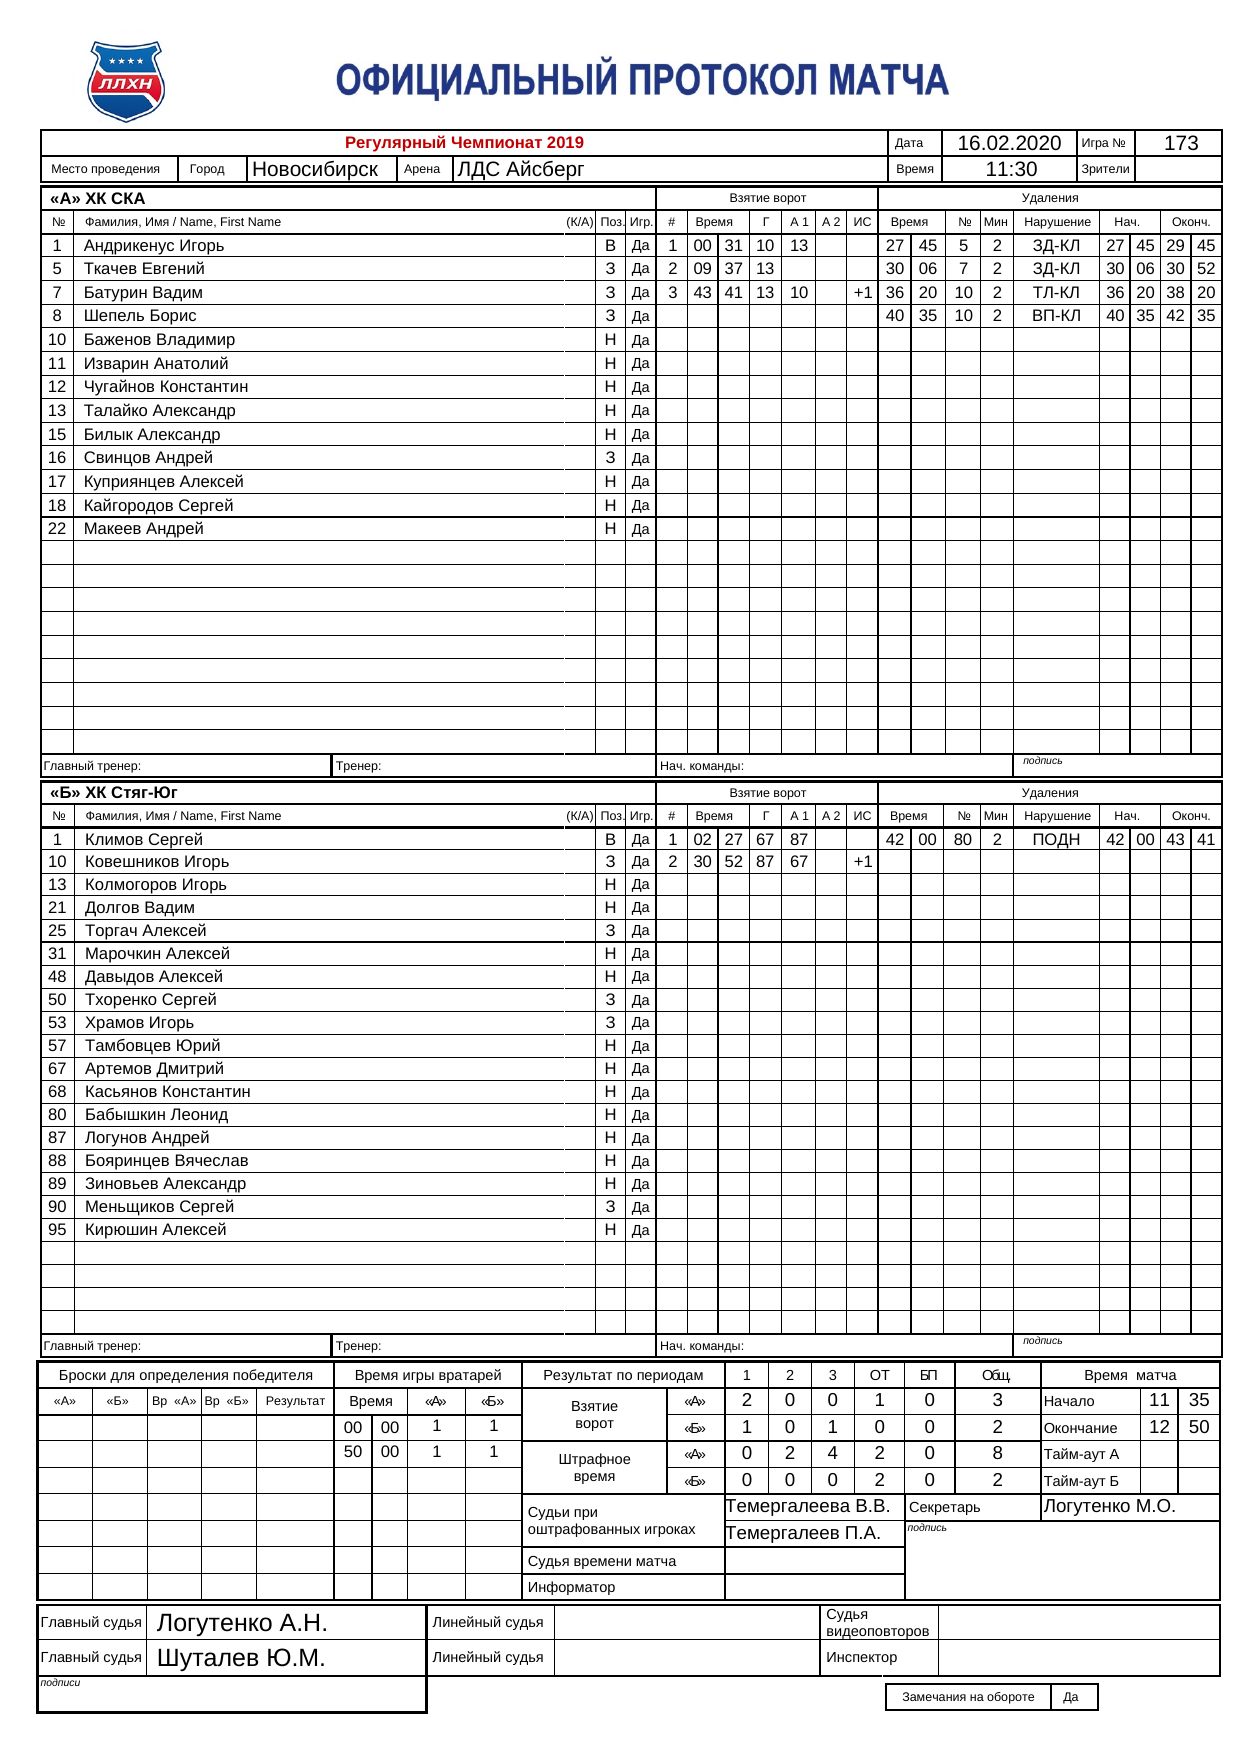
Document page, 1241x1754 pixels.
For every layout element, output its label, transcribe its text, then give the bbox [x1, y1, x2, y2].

table_cell 10 [946, 281, 980, 303]
table_header Время матча [1042, 1363, 1219, 1387]
table_cell [816, 305, 846, 327]
table_cell [726, 1575, 904, 1599]
table_cell [565, 659, 595, 682]
table_cell [373, 1494, 407, 1520]
table_cell [688, 328, 717, 351]
table_cell 41 [1192, 829, 1221, 849]
table_cell Макеев Андрей [74, 518, 564, 540]
table_cell [816, 235, 846, 256]
table_cell В [596, 829, 625, 849]
table_cell [719, 1288, 749, 1310]
table_header Взятие ворот [657, 783, 877, 803]
table_cell [1192, 423, 1221, 445]
table_cell 53 [42, 1012, 74, 1033]
table_cell [657, 989, 687, 1011]
table_cell [879, 518, 910, 540]
table_cell [1131, 1012, 1160, 1033]
table_cell [719, 1173, 749, 1195]
table_cell [565, 636, 595, 658]
table_cell [782, 541, 815, 564]
table_cell 43 [1161, 829, 1190, 849]
table_cell [93, 1521, 147, 1546]
table_cell [1100, 1035, 1129, 1057]
table_cell [719, 494, 749, 516]
table_cell З [596, 920, 625, 941]
table_cell [1161, 612, 1190, 634]
table_cell [879, 874, 910, 895]
table_cell 41 [719, 281, 749, 303]
table_cell [1161, 1081, 1190, 1103]
table_cell Да [626, 518, 655, 540]
table_cell [1141, 1441, 1177, 1467]
table_cell [719, 399, 749, 422]
table_cell [688, 446, 717, 469]
table_cell Н [596, 518, 625, 540]
table_cell [565, 1242, 595, 1264]
table_cell [1131, 1219, 1160, 1241]
table_cell [981, 518, 1013, 540]
table_cell [1161, 1265, 1190, 1287]
table_cell [847, 1311, 877, 1333]
table_cell [750, 612, 781, 634]
table_cell 45 [1131, 235, 1160, 256]
table_cell [782, 943, 815, 964]
table_cell 40 [879, 305, 910, 327]
table_cell [782, 1173, 815, 1195]
table_cell [657, 707, 687, 729]
table_cell [1100, 1196, 1129, 1218]
table_cell 0 [905, 1389, 954, 1413]
table_cell [946, 707, 980, 729]
table_cell [816, 636, 846, 658]
table_cell [1179, 1468, 1219, 1493]
table_cell 1 [408, 1441, 465, 1467]
table_cell [719, 518, 749, 540]
table_cell Поз. [596, 805, 625, 826]
table_cell [946, 376, 980, 398]
table_cell Линейный судья [428, 1640, 554, 1675]
table_cell [782, 1081, 815, 1103]
table_cell [816, 1242, 846, 1264]
table_cell 5 [946, 235, 980, 256]
table_cell [816, 966, 846, 987]
table_cell [688, 1311, 717, 1333]
table_cell [657, 896, 687, 918]
table_cell [879, 920, 910, 941]
table_cell Тренер: [333, 755, 655, 776]
table_cell [879, 707, 910, 729]
table_cell Ковешников Игорь [75, 850, 564, 872]
table_cell [596, 1311, 625, 1333]
table_header Общ. [956, 1363, 1040, 1387]
table_cell [657, 1196, 687, 1218]
table_cell [1192, 966, 1221, 987]
table_cell Н [596, 1035, 625, 1057]
table_cell [782, 659, 815, 682]
table_cell [944, 1173, 980, 1195]
table_cell [1099, 1682, 1220, 1711]
table_cell [981, 1219, 1013, 1241]
table_cell Оконч. [1161, 211, 1221, 233]
table_cell [912, 1035, 943, 1057]
table_cell 20 [1131, 281, 1160, 303]
table_cell 52 [719, 850, 749, 872]
table_cell [1014, 1311, 1099, 1333]
table_cell [565, 257, 595, 280]
table_cell [879, 1035, 910, 1057]
table_cell [1100, 376, 1129, 398]
table_cell [657, 399, 687, 422]
table_cell Штрафное время [523, 1442, 666, 1493]
table_cell [1131, 1311, 1160, 1333]
table_cell [912, 1127, 943, 1149]
table_cell [912, 1265, 943, 1287]
table_cell [981, 352, 1013, 374]
table_cell 30 [879, 257, 910, 280]
table_cell Темергалеев П.А. [726, 1521, 904, 1546]
table_cell 48 [42, 966, 74, 987]
table_cell [75, 1288, 564, 1310]
table_cell [750, 1173, 781, 1195]
table_cell [42, 1265, 74, 1287]
table_cell ПОДН [1014, 829, 1099, 849]
table_cell [688, 612, 717, 634]
table_cell А 2 [816, 805, 846, 826]
table_cell [428, 1677, 882, 1711]
table_cell [750, 565, 781, 587]
table_cell 45 [1192, 235, 1221, 256]
table_cell [1161, 1150, 1190, 1172]
table_cell [466, 1574, 521, 1599]
table_cell [912, 565, 945, 587]
table_cell [944, 874, 980, 895]
table_cell Да [626, 1104, 655, 1126]
table_cell 88 [42, 1150, 74, 1172]
table_cell [847, 376, 877, 398]
table_cell [782, 494, 815, 516]
table_cell [782, 707, 815, 729]
table_cell [879, 588, 910, 611]
table_cell Логутенко А.Н. [147, 1606, 425, 1639]
table_cell 12 [1141, 1415, 1177, 1440]
table_header Результат по периодам [523, 1363, 724, 1387]
table_cell [816, 1265, 846, 1287]
table_cell Артемов Дмитрий [75, 1058, 564, 1079]
table_cell [1014, 1058, 1099, 1079]
table_cell # [657, 211, 687, 233]
table_cell [750, 446, 781, 469]
table_cell 50 [335, 1441, 371, 1467]
table_cell [93, 1441, 147, 1467]
table_cell 2 [726, 1389, 768, 1413]
table_cell 11 [1141, 1389, 1177, 1413]
table_cell [750, 376, 781, 398]
table_cell [1014, 470, 1099, 493]
table_cell [148, 1494, 201, 1520]
table_cell [879, 896, 910, 918]
table_cell Н [596, 1219, 625, 1241]
table_cell [565, 399, 595, 422]
table_cell [847, 730, 877, 753]
table_cell [750, 1288, 781, 1310]
table_cell Н [596, 423, 625, 445]
table_cell 36 [1100, 281, 1129, 303]
table_cell [1131, 612, 1160, 634]
table_cell [750, 1265, 781, 1287]
table_cell [912, 966, 943, 987]
table_cell 90 [42, 1196, 74, 1218]
table_cell [912, 874, 943, 895]
table_cell [719, 352, 749, 374]
table_cell [1014, 850, 1099, 872]
table_cell Н [596, 943, 625, 964]
table_cell 1 [657, 235, 687, 256]
table_cell [939, 1606, 1219, 1639]
table_cell [565, 1012, 595, 1033]
table_cell 87 [750, 850, 781, 872]
table_cell [74, 659, 564, 682]
table_cell [408, 1494, 465, 1520]
table_cell Да [626, 1058, 655, 1079]
table_cell [912, 896, 943, 918]
table_cell [657, 1035, 687, 1057]
table_cell [1192, 1150, 1221, 1172]
table_cell [74, 683, 564, 706]
table_cell [565, 1311, 595, 1333]
table_cell [944, 1265, 980, 1287]
table_cell [719, 707, 749, 729]
table_cell [657, 423, 687, 445]
table_cell [750, 896, 781, 918]
table_cell Н [596, 874, 625, 895]
table_cell [657, 1127, 687, 1149]
table_cell Кайгородов Сергей [74, 494, 564, 516]
table_cell [1014, 896, 1099, 918]
table_cell 00 [1131, 829, 1160, 849]
table_cell [1100, 1311, 1129, 1333]
table_cell 13 [750, 281, 781, 303]
table_cell Тамбовцев Юрий [75, 1035, 564, 1057]
table_cell [750, 1242, 781, 1264]
table_cell [944, 1058, 980, 1079]
table_cell «А» [668, 1442, 724, 1467]
table_cell [688, 1173, 717, 1195]
table_cell [847, 1012, 877, 1033]
table_cell 67 [42, 1058, 74, 1079]
table_cell [816, 376, 846, 398]
table_cell [1192, 683, 1221, 706]
table_cell [688, 1081, 717, 1103]
table_cell [1192, 1242, 1221, 1264]
table_cell [750, 989, 781, 1011]
table_cell [879, 328, 910, 351]
table_cell [981, 1311, 1013, 1333]
table_cell [816, 920, 846, 941]
table_cell Долгов Вадим [75, 896, 564, 918]
table_cell [879, 1058, 910, 1079]
table_cell [816, 829, 846, 849]
table_cell 50 [1179, 1415, 1219, 1440]
table_cell Оконч. [1161, 805, 1221, 826]
table_cell [816, 1127, 846, 1149]
table_cell [1100, 1265, 1129, 1287]
table_cell Да [626, 1035, 655, 1057]
table_cell 1 [408, 1416, 465, 1440]
table_cell [816, 399, 846, 422]
table_cell [981, 565, 1013, 587]
table_cell [1192, 470, 1221, 493]
table_cell [1100, 1219, 1129, 1241]
table_cell [719, 376, 749, 398]
table_cell [782, 1035, 815, 1057]
table_cell [1014, 1012, 1099, 1033]
table_cell [946, 683, 980, 706]
table_cell [879, 1081, 910, 1103]
table_cell [750, 943, 781, 964]
table_cell [42, 659, 73, 682]
table_cell (К/А) [565, 805, 595, 826]
table_cell ТЛ-КЛ [1014, 281, 1099, 303]
table_cell [657, 943, 687, 964]
table_cell [148, 1574, 201, 1599]
table_cell [1131, 1173, 1160, 1195]
table_cell [981, 659, 1013, 682]
table_cell [1100, 966, 1129, 987]
table_cell [688, 1127, 717, 1149]
table_cell [719, 328, 749, 351]
table_cell [688, 920, 717, 941]
table_cell [1014, 423, 1099, 445]
table_cell [1100, 565, 1129, 587]
table_cell 1 [726, 1415, 768, 1440]
table_cell [816, 470, 846, 493]
table_cell [1100, 588, 1129, 611]
table_cell [1161, 943, 1190, 964]
table_cell 35 [912, 305, 945, 327]
table_cell [688, 1012, 717, 1033]
table_cell Г [750, 805, 781, 826]
table_cell [719, 989, 749, 1011]
table_cell [750, 1150, 781, 1172]
table_cell Н [596, 896, 625, 918]
table_cell [657, 305, 687, 327]
table_cell [912, 423, 945, 445]
table_cell [688, 1104, 717, 1126]
table_cell [944, 850, 980, 872]
table_header 16.02.2020 [943, 131, 1076, 155]
table_cell 0 [812, 1389, 854, 1413]
table_cell [657, 446, 687, 469]
table_cell ВП-КЛ [1014, 305, 1099, 327]
table_cell З [596, 1196, 625, 1218]
table_cell 2 [956, 1415, 1040, 1440]
table_cell Игр. [626, 211, 655, 233]
table_cell [466, 1521, 521, 1546]
table_cell Храмов Игорь [75, 1012, 564, 1033]
table_cell [1100, 1127, 1129, 1149]
table_cell [39, 1574, 92, 1599]
table_cell [816, 1150, 846, 1172]
table_cell ЗД-КЛ [1014, 235, 1099, 256]
table_cell Да [626, 470, 655, 493]
table_cell [657, 1058, 687, 1079]
table_cell [626, 1311, 655, 1333]
table_cell [1014, 707, 1099, 729]
table_cell [1141, 1468, 1177, 1493]
table_cell [719, 1104, 749, 1126]
table_cell [1192, 1196, 1221, 1218]
table_cell подпись [1014, 1335, 1221, 1356]
table_cell [626, 636, 655, 658]
table_cell 11:30 [943, 157, 1076, 181]
table_cell Да [626, 235, 655, 256]
table_cell [879, 565, 910, 587]
table_cell [596, 1288, 625, 1310]
table_cell [42, 683, 73, 706]
table_cell [750, 518, 781, 540]
table_cell [1192, 352, 1221, 374]
table_cell [565, 612, 595, 634]
table_cell [879, 1150, 910, 1172]
table_cell 0 [769, 1389, 811, 1413]
table_cell [1100, 518, 1129, 540]
table_cell [1161, 1242, 1190, 1264]
table_cell [1161, 588, 1190, 611]
table_cell [93, 1494, 147, 1520]
table_cell [688, 541, 717, 564]
table_cell [596, 683, 625, 706]
table_cell [750, 1035, 781, 1057]
table_header Броски для определения победителя [39, 1363, 333, 1387]
table_cell [1192, 659, 1221, 682]
table_cell [626, 588, 655, 611]
table_cell [750, 730, 781, 753]
table_cell [596, 541, 625, 564]
table_cell 42 [1100, 829, 1129, 849]
table_cell [1131, 565, 1160, 587]
table_cell [74, 636, 564, 658]
table_cell 00 [373, 1441, 407, 1467]
table_cell [1192, 1058, 1221, 1079]
table_cell [565, 446, 595, 469]
table_cell 8 [42, 305, 73, 327]
table_header 1 [726, 1363, 768, 1387]
table_cell [816, 588, 846, 611]
table_cell [912, 1288, 943, 1310]
table_cell [202, 1441, 256, 1467]
table_cell [912, 328, 945, 351]
table_cell подписи [39, 1677, 425, 1711]
table_cell [93, 1468, 147, 1493]
table_cell 31 [42, 943, 74, 964]
table_cell [1161, 423, 1190, 445]
table_cell [750, 541, 781, 564]
table_cell 17 [42, 470, 73, 493]
table_cell [74, 565, 564, 587]
table_cell [1100, 707, 1129, 729]
table_cell [1100, 943, 1129, 964]
table_cell [688, 305, 717, 327]
table_cell «Б» [668, 1468, 724, 1493]
table_cell [1192, 896, 1221, 918]
table_cell [1161, 399, 1190, 422]
table_cell [912, 707, 945, 729]
table_cell [1014, 1035, 1099, 1057]
table_cell 13 [42, 399, 73, 422]
table_cell [1192, 541, 1221, 564]
table_cell [466, 1494, 521, 1520]
table_cell [750, 1127, 781, 1149]
table_cell [565, 1150, 595, 1172]
table_cell [782, 1265, 815, 1287]
table_cell [981, 1173, 1013, 1195]
table_cell Начало [1042, 1389, 1140, 1413]
table_cell [1131, 1058, 1160, 1079]
table_cell [782, 1196, 815, 1218]
table_cell [782, 1058, 815, 1079]
table_cell [981, 470, 1013, 493]
table_cell [912, 683, 945, 706]
table_cell [657, 966, 687, 987]
table_cell [1131, 1104, 1160, 1126]
table_cell [688, 943, 717, 964]
table_cell [148, 1521, 201, 1546]
table_cell Н [596, 1150, 625, 1172]
table_cell [782, 565, 815, 587]
table_cell [879, 376, 910, 398]
table_cell [847, 1196, 877, 1218]
table_header Игра № [1078, 131, 1134, 155]
table_cell [1014, 446, 1099, 469]
table_cell [1131, 730, 1160, 753]
table_cell Тхоренко Сергей [75, 989, 564, 1011]
table_cell [879, 423, 910, 445]
table_cell [816, 683, 846, 706]
table_cell 0 [905, 1415, 954, 1440]
table_cell [408, 1468, 465, 1493]
table_cell [912, 612, 945, 634]
table_cell [847, 966, 877, 987]
table_cell [847, 470, 877, 493]
table_cell [1131, 541, 1160, 564]
table_cell [912, 352, 945, 374]
table_cell [981, 541, 1013, 564]
table_cell [847, 305, 877, 327]
table_cell 7 [946, 257, 980, 280]
table_cell Н [596, 470, 625, 493]
table_cell № [946, 211, 980, 233]
table_cell [816, 850, 846, 872]
table_cell [883, 1677, 1220, 1681]
table_cell [1192, 494, 1221, 516]
table_cell [565, 920, 595, 941]
table_cell [688, 1265, 717, 1287]
table_cell [1100, 1012, 1129, 1033]
table_cell Тайм-аут Б [1042, 1468, 1140, 1493]
table_header Удаления [879, 188, 1221, 209]
table_cell 2 [855, 1468, 904, 1493]
table_cell [944, 943, 980, 964]
table_cell [847, 1104, 877, 1126]
table_cell [373, 1468, 407, 1493]
table_cell [688, 376, 717, 398]
table_cell [946, 518, 980, 540]
table_cell [1014, 874, 1099, 895]
table_cell [688, 1288, 717, 1310]
table_cell [1192, 1104, 1221, 1126]
table_cell [816, 730, 846, 753]
table_cell [688, 966, 717, 987]
table_cell [912, 1219, 943, 1241]
table_cell [816, 989, 846, 1011]
table_cell [981, 896, 1013, 918]
table_cell 00 [912, 829, 943, 849]
table_cell [750, 1012, 781, 1033]
table_cell [1131, 1081, 1160, 1103]
table_cell [879, 1219, 910, 1241]
table_cell Да [626, 1081, 655, 1103]
table_cell [750, 636, 781, 658]
table_cell 7 [42, 281, 73, 303]
table_cell [688, 470, 717, 493]
table_cell Логутенко М.О. [1042, 1495, 1219, 1520]
table_cell [1014, 352, 1099, 374]
table_cell [782, 612, 815, 634]
table_cell [912, 1150, 943, 1172]
table_cell [1192, 1173, 1221, 1195]
table_cell [847, 829, 877, 849]
table_cell [847, 399, 877, 422]
table_cell [782, 1127, 815, 1149]
table_cell Главный судья [39, 1606, 146, 1639]
table_cell [1014, 399, 1099, 422]
table_cell [719, 1127, 749, 1149]
table_cell [944, 1219, 980, 1241]
table_cell 80 [42, 1104, 74, 1126]
table_cell [946, 636, 980, 658]
table_cell [981, 850, 1013, 872]
table_cell [657, 874, 687, 895]
table_cell [750, 1104, 781, 1126]
table_cell [39, 1441, 92, 1467]
table_cell [1100, 874, 1129, 895]
table_cell [816, 541, 846, 564]
table_cell Главный тренер: [42, 1335, 330, 1356]
table_cell [1131, 683, 1160, 706]
table_cell 95 [42, 1219, 74, 1241]
table_cell Время [688, 211, 749, 233]
table_cell 2 [956, 1468, 1040, 1493]
table_cell [847, 518, 877, 540]
table_cell [626, 541, 655, 564]
table_cell [148, 1547, 201, 1573]
table_cell [408, 1547, 465, 1573]
table_cell [782, 1242, 815, 1264]
table_cell [1131, 1242, 1160, 1264]
table_cell 50 [42, 989, 74, 1011]
table_cell [1192, 1012, 1221, 1033]
table_cell [981, 683, 1013, 706]
table_cell [1100, 1104, 1129, 1126]
table_cell № [944, 805, 980, 826]
table_cell [565, 423, 595, 445]
table_cell [816, 874, 846, 895]
table_cell [1192, 920, 1221, 941]
table_cell [688, 683, 717, 706]
table_cell [847, 874, 877, 895]
table_cell Нач. [1100, 211, 1160, 233]
table_cell [719, 565, 749, 587]
table_cell [879, 494, 910, 516]
table_cell [1131, 989, 1160, 1011]
table_cell Да [626, 305, 655, 327]
table_cell [1014, 518, 1099, 540]
table_cell [335, 1468, 371, 1493]
table_cell [688, 565, 717, 587]
table_cell [1100, 541, 1129, 564]
table_cell [1131, 1288, 1160, 1310]
table_cell Окончание [1042, 1415, 1140, 1440]
table_cell [1014, 989, 1099, 1011]
table_cell [565, 470, 595, 493]
table_cell [565, 943, 595, 964]
table_cell [1100, 494, 1129, 516]
table_cell [879, 470, 910, 493]
table_cell [1131, 518, 1160, 540]
table_cell [719, 730, 749, 753]
table_cell [847, 1035, 877, 1057]
table_cell [202, 1521, 256, 1546]
table_cell [148, 1468, 201, 1493]
table_cell Вр «Б» [202, 1389, 256, 1413]
table_cell Зиновьев Александр [75, 1173, 564, 1195]
table_cell [565, 989, 595, 1011]
table_cell [42, 588, 73, 611]
table_cell 52 [1192, 257, 1221, 280]
table_cell [782, 636, 815, 658]
table_cell 00 [373, 1416, 407, 1440]
table_cell [93, 1547, 147, 1573]
table_cell [816, 1173, 846, 1195]
table_cell Да [626, 874, 655, 895]
table_cell 8 [956, 1442, 1040, 1467]
table_cell [816, 659, 846, 682]
table_header «А» ХК СКА [42, 188, 655, 209]
table_cell [816, 1012, 846, 1033]
table_cell [946, 399, 980, 422]
table_cell [39, 1468, 92, 1493]
table_cell 13 [42, 874, 74, 895]
table_cell [1161, 1219, 1190, 1241]
table_cell [981, 376, 1013, 398]
table_cell З [596, 989, 625, 1011]
table_cell [847, 1150, 877, 1172]
table_cell [74, 612, 564, 634]
table_cell [912, 1104, 943, 1126]
table_cell [1131, 423, 1160, 445]
table_cell [565, 281, 595, 303]
table_cell [1131, 874, 1160, 895]
table_cell Да [626, 1196, 655, 1218]
table_cell Да [626, 1012, 655, 1033]
table_cell Шуталев Ю.М. [147, 1640, 425, 1675]
table_cell [946, 730, 980, 753]
table_cell [912, 850, 943, 872]
table_cell 1 [855, 1389, 904, 1413]
table_cell 2 [657, 257, 687, 280]
table_cell [688, 1058, 717, 1079]
table_cell [719, 1219, 749, 1241]
table_cell [1131, 446, 1160, 469]
table_cell [912, 1058, 943, 1079]
table_cell [847, 352, 877, 374]
table_cell [565, 896, 595, 918]
table_cell [626, 612, 655, 634]
table_cell [912, 1242, 943, 1264]
table_cell 15 [42, 423, 73, 445]
table_cell [373, 1521, 407, 1546]
table_cell [981, 399, 1013, 422]
table_cell [946, 494, 980, 516]
table_cell [1161, 446, 1190, 469]
table_cell [373, 1574, 407, 1599]
table_cell [1100, 612, 1129, 634]
table_cell 0 [769, 1468, 811, 1493]
table_cell [657, 730, 687, 753]
table_cell Да [626, 1127, 655, 1149]
table_cell [719, 1012, 749, 1033]
table_cell [202, 1468, 256, 1493]
table_cell [1161, 966, 1190, 987]
table_cell [657, 636, 687, 658]
table_cell [565, 707, 595, 729]
table_cell [335, 1494, 371, 1520]
table_cell Время [879, 805, 943, 826]
table_cell Нач. команды: [657, 1335, 1012, 1356]
table_cell [1100, 1173, 1129, 1195]
table_cell [847, 1058, 877, 1079]
table_cell Да [626, 989, 655, 1011]
table_cell [39, 1494, 92, 1520]
table_cell Да [626, 943, 655, 964]
table_cell [1014, 1288, 1099, 1310]
table_cell [816, 1288, 846, 1310]
table_cell [1161, 541, 1190, 564]
table_cell Билык Александр [74, 423, 564, 445]
table_cell [944, 920, 980, 941]
table_cell Г [750, 211, 781, 233]
table_cell [565, 1104, 595, 1126]
table_cell [202, 1574, 256, 1599]
table_cell [912, 1173, 943, 1195]
table_cell [981, 328, 1013, 351]
table_cell Судьи при оштрафованных игроках [523, 1495, 724, 1546]
table_cell № [42, 805, 74, 826]
table_cell [981, 943, 1013, 964]
table_cell 12 [42, 376, 73, 398]
table_cell 13 [782, 235, 815, 256]
table_cell [688, 1196, 717, 1218]
table_cell [816, 352, 846, 374]
table_cell [1100, 850, 1129, 872]
table_header Да [1052, 1685, 1097, 1709]
table_cell Да [626, 920, 655, 941]
table_cell [879, 850, 910, 872]
table_cell [750, 1311, 781, 1333]
table_cell [847, 943, 877, 964]
table_cell [1192, 874, 1221, 895]
table_cell [719, 612, 749, 634]
table_header 173 [1136, 131, 1221, 155]
table_cell Баженов Владимир [74, 328, 564, 351]
table_cell [847, 541, 877, 564]
table_cell 2 [769, 1442, 811, 1467]
table_cell Фамилия, Имя / Name, First Name [74, 211, 565, 233]
table_cell [1192, 707, 1221, 729]
table_cell [657, 1150, 687, 1172]
table_cell [782, 1219, 815, 1241]
table_cell 3 [657, 281, 687, 303]
table_cell [847, 494, 877, 516]
table_cell [816, 1219, 846, 1241]
table_cell [74, 730, 564, 753]
table_cell [657, 328, 687, 351]
table_cell [688, 1242, 717, 1264]
table_cell [879, 1311, 910, 1333]
table_cell [688, 494, 717, 516]
table_cell [719, 423, 749, 445]
table_cell Андрикенус Игорь [74, 235, 564, 256]
table_cell [688, 730, 717, 753]
table_cell 43 [688, 281, 717, 303]
table_cell [688, 352, 717, 374]
table_cell А 1 [782, 805, 815, 826]
table_cell [1192, 636, 1221, 658]
table_cell [657, 352, 687, 374]
table_cell [879, 1173, 910, 1195]
table_cell «А» [668, 1389, 724, 1413]
table_cell [657, 612, 687, 634]
table_cell [1014, 730, 1099, 753]
table_cell [565, 829, 595, 849]
table_cell [879, 1265, 910, 1287]
table_cell 10 [750, 235, 781, 256]
table_cell [750, 470, 781, 493]
table_cell [202, 1547, 256, 1573]
table_cell [565, 850, 595, 872]
table_cell [912, 1012, 943, 1033]
table_cell [912, 470, 945, 493]
table_cell [657, 376, 687, 398]
table_cell [912, 1081, 943, 1103]
table_cell [596, 612, 625, 634]
table_cell 40 [1100, 305, 1129, 327]
table_cell А 2 [816, 211, 846, 233]
table_cell [565, 305, 595, 327]
table_cell 30 [1161, 257, 1190, 280]
table_cell 2 [981, 257, 1013, 280]
table_cell 27 [719, 829, 749, 849]
table_cell 87 [782, 829, 815, 849]
table_cell [847, 423, 877, 445]
table_cell [750, 1219, 781, 1241]
table_cell [1100, 1288, 1129, 1310]
table_cell [565, 683, 595, 706]
table_cell [1100, 1058, 1129, 1079]
table_cell Время [879, 211, 945, 233]
table_cell [981, 1104, 1013, 1126]
table_cell [782, 470, 815, 493]
table_cell 22 [42, 518, 73, 540]
table_cell ИС [847, 805, 877, 826]
table_cell Логунов Андрей [75, 1127, 564, 1149]
table_cell Марочкин Алексей [75, 943, 564, 964]
table_cell [750, 352, 781, 374]
table_cell [688, 707, 717, 729]
table_cell [719, 874, 749, 895]
table_cell [847, 896, 877, 918]
table_cell 00 [688, 235, 717, 256]
table_cell [816, 518, 846, 540]
table_cell [847, 989, 877, 1011]
table_cell Да [626, 399, 655, 422]
table_cell [1014, 1104, 1099, 1126]
table_cell [596, 707, 625, 729]
table_cell Н [596, 1127, 625, 1149]
table_cell [912, 588, 945, 611]
table_cell Да [626, 257, 655, 280]
table_header Взятие ворот [657, 188, 877, 209]
table_cell Да [626, 446, 655, 469]
table_cell [981, 588, 1013, 611]
table_cell [42, 1242, 74, 1264]
table_cell 57 [42, 1035, 74, 1057]
table_cell [596, 565, 625, 587]
table_cell 2 [657, 850, 687, 872]
table_cell [719, 1081, 749, 1103]
table_cell [1014, 612, 1099, 634]
table_cell [1131, 636, 1160, 658]
table_cell [782, 1104, 815, 1126]
table_cell 20 [1192, 281, 1221, 303]
table_cell [816, 1081, 846, 1103]
table_cell [657, 541, 687, 564]
table_cell [1014, 943, 1099, 964]
table_cell [657, 1219, 687, 1241]
table_cell [944, 1104, 980, 1126]
table_cell [1014, 1173, 1099, 1195]
table_cell [944, 1288, 980, 1310]
table_cell Поз. [596, 211, 625, 233]
table_cell [257, 1468, 333, 1493]
table_cell [1192, 1311, 1221, 1333]
table_cell [879, 1288, 910, 1310]
table_cell [1192, 1265, 1221, 1287]
table_cell [565, 541, 595, 564]
table_cell 27 [1100, 235, 1129, 256]
table_cell [816, 494, 846, 516]
table_cell # [657, 805, 687, 826]
table_cell 1 [466, 1441, 521, 1467]
table_cell [816, 1035, 846, 1057]
table_cell [565, 1127, 595, 1149]
table_cell [750, 305, 781, 327]
table_cell З [596, 305, 625, 327]
table_cell [719, 1196, 749, 1218]
table_cell [946, 423, 980, 445]
table_cell [750, 1058, 781, 1079]
table_cell [879, 446, 910, 469]
table_cell [565, 730, 595, 753]
table_cell 2 [855, 1442, 904, 1467]
table_cell [626, 707, 655, 729]
table_cell Да [626, 966, 655, 987]
table_cell [657, 470, 687, 493]
table_cell Н [596, 1173, 625, 1195]
table_cell 87 [42, 1127, 74, 1149]
table_cell 18 [42, 494, 73, 516]
table_cell [912, 376, 945, 398]
table_cell [1192, 328, 1221, 351]
table_cell В [596, 235, 625, 256]
table_cell Меньщиков Сергей [75, 1196, 564, 1218]
table_cell Да [626, 850, 655, 872]
table_cell 30 [688, 850, 717, 872]
table_cell [565, 1173, 595, 1195]
table_cell Да [626, 352, 655, 374]
table_cell З [596, 281, 625, 303]
table_cell [782, 874, 815, 895]
table_cell [1014, 541, 1099, 564]
table_cell [565, 328, 595, 351]
table_cell [1131, 920, 1160, 941]
table_cell Касьянов Константин [75, 1081, 564, 1103]
table_cell [1161, 1288, 1190, 1310]
table_cell Главный тренер: [42, 755, 330, 776]
table_cell З [596, 446, 625, 469]
table_cell [816, 612, 846, 634]
table_cell [719, 1058, 749, 1079]
table_cell [816, 565, 846, 587]
table_cell 80 [944, 829, 980, 849]
table_cell [847, 446, 877, 469]
table_cell [879, 730, 910, 753]
table_cell 10 [42, 850, 74, 872]
table_cell Да [626, 328, 655, 351]
table_cell [782, 518, 815, 540]
table_cell [1131, 352, 1160, 374]
table_cell [981, 1150, 1013, 1172]
table_cell [1014, 588, 1099, 611]
table_cell [596, 1265, 625, 1287]
table_cell [847, 328, 877, 351]
table_cell [816, 1058, 846, 1079]
table_cell [1131, 659, 1160, 682]
table_cell Чугайнов Константин [74, 376, 564, 398]
table_cell [565, 874, 595, 895]
table_cell [847, 565, 877, 587]
table_cell [847, 1173, 877, 1195]
table_cell [1014, 1150, 1099, 1172]
table_cell [565, 1265, 595, 1287]
table_header 3 [812, 1363, 854, 1387]
table_cell [1192, 446, 1221, 469]
table_cell 2 [981, 235, 1013, 256]
table_cell [1014, 1196, 1099, 1218]
table_cell [847, 1288, 877, 1310]
table_cell [816, 328, 846, 351]
table_cell [879, 352, 910, 374]
table_cell [912, 1196, 943, 1218]
table_cell 36 [879, 281, 910, 303]
table_cell Да [626, 423, 655, 445]
table_cell [719, 1035, 749, 1057]
table_cell [782, 1288, 815, 1310]
table_cell 11 [42, 352, 73, 374]
table_cell [657, 1104, 687, 1126]
table_header Замечания на обороте [887, 1685, 1050, 1709]
table_cell [981, 874, 1013, 895]
table_cell [847, 1265, 877, 1287]
table_cell [847, 588, 877, 611]
table_cell [879, 943, 910, 964]
table_cell [42, 541, 73, 564]
table_cell [202, 1494, 256, 1520]
table_cell [1014, 1219, 1099, 1241]
table_cell 45 [912, 235, 945, 256]
table_cell [816, 896, 846, 918]
table_cell [946, 470, 980, 493]
table_cell [912, 636, 945, 658]
table_cell 27 [879, 235, 910, 256]
table_cell [750, 707, 781, 729]
table_cell [912, 494, 945, 516]
table_cell [879, 399, 910, 422]
table_cell [202, 1416, 256, 1440]
table_cell 3 [956, 1389, 1040, 1413]
table_cell [750, 1081, 781, 1103]
table_cell [565, 1058, 595, 1079]
table_cell [879, 989, 910, 1011]
table_cell [257, 1547, 333, 1573]
table_cell [1131, 399, 1160, 422]
table_cell [42, 707, 73, 729]
table_cell [879, 1104, 910, 1126]
table_cell Да [626, 1219, 655, 1241]
table_cell [1014, 920, 1099, 941]
table_cell [946, 612, 980, 634]
table_cell [1131, 494, 1160, 516]
table_cell [946, 352, 980, 374]
table_cell Мин [981, 211, 1013, 233]
table_cell [719, 966, 749, 987]
table_cell 2 [981, 829, 1013, 849]
table_cell [1014, 376, 1099, 398]
table_cell [912, 446, 945, 469]
table_cell Судья времени матча [523, 1548, 724, 1573]
table_cell [1100, 446, 1129, 469]
table_cell [565, 494, 595, 516]
table_cell [688, 896, 717, 918]
table_cell 10 [946, 305, 980, 327]
table_cell [912, 989, 943, 1011]
table_cell [847, 920, 877, 941]
table_cell [74, 707, 564, 729]
table_cell [1014, 1081, 1099, 1103]
table_cell [719, 636, 749, 658]
table_cell № [42, 211, 73, 233]
table_cell Вр «А» [148, 1389, 201, 1413]
table_cell [981, 1127, 1013, 1149]
table_cell [1161, 920, 1190, 941]
table_cell [847, 612, 877, 634]
table_cell [912, 399, 945, 422]
table_cell Да [626, 1173, 655, 1195]
table_cell [1192, 588, 1221, 611]
table_cell [626, 1288, 655, 1310]
table_cell +1 [847, 281, 877, 303]
table_cell [1161, 328, 1190, 351]
table_cell Н [596, 1058, 625, 1079]
table_cell [944, 1127, 980, 1149]
table_cell [750, 1196, 781, 1218]
table_cell [688, 989, 717, 1011]
table_cell З [596, 1012, 625, 1033]
table_cell Изварин Анатолий [74, 352, 564, 374]
table_cell Информатор [523, 1575, 724, 1599]
table_cell [335, 1547, 371, 1573]
table_cell [1161, 565, 1190, 587]
table_cell [1131, 896, 1160, 918]
table_cell 1 [42, 829, 74, 849]
table_cell [1161, 470, 1190, 493]
table_cell [719, 920, 749, 941]
table_cell Бояринцев Вячеслав [75, 1150, 564, 1172]
table_cell «А» [39, 1389, 92, 1413]
table_cell [657, 920, 687, 941]
table_cell [1192, 399, 1221, 422]
table_cell [719, 305, 749, 327]
table_cell [257, 1494, 333, 1520]
table_cell [1131, 707, 1160, 729]
table_cell [1100, 423, 1129, 445]
table_cell [626, 683, 655, 706]
table_cell [1161, 352, 1190, 374]
table_cell [1100, 989, 1129, 1011]
table_cell [944, 1081, 980, 1103]
table_cell [1161, 636, 1190, 658]
table_cell 0 [905, 1468, 954, 1493]
table_cell [944, 989, 980, 1011]
table_cell [596, 636, 625, 658]
table_cell [719, 896, 749, 918]
table_cell [1161, 874, 1190, 895]
table_cell Н [596, 328, 625, 351]
table_cell [847, 257, 877, 280]
table_cell Линейный судья [428, 1606, 554, 1639]
table_cell [1100, 896, 1129, 918]
table_cell Мин [981, 805, 1013, 826]
table_cell Да [626, 281, 655, 303]
table_cell 38 [1161, 281, 1190, 303]
table_cell [565, 1035, 595, 1057]
table_cell Тайм-аут А [1042, 1441, 1140, 1467]
table_cell [782, 1012, 815, 1033]
table_cell [750, 920, 781, 941]
table_cell [1161, 896, 1190, 918]
table_cell Н [596, 494, 625, 516]
table_cell [782, 423, 815, 445]
table_cell Нач. команды: [657, 755, 1012, 776]
table_cell [626, 730, 655, 753]
table_cell [946, 565, 980, 587]
table_cell [750, 683, 781, 706]
table_cell [1100, 470, 1129, 493]
table_cell 2 [981, 281, 1013, 303]
table_cell [782, 683, 815, 706]
table_cell [981, 1265, 1013, 1287]
table_cell Торгач Алексей [75, 920, 564, 941]
table_cell Тренер: [333, 1335, 655, 1356]
table_cell [782, 1311, 815, 1333]
table_cell подпись [906, 1522, 1219, 1599]
table_cell [782, 305, 815, 327]
table_cell [782, 730, 815, 753]
table_cell 68 [42, 1081, 74, 1103]
table_cell [750, 423, 781, 445]
table_cell [93, 1416, 147, 1440]
table_cell [1014, 659, 1099, 682]
table_cell ЛДС Айсберг [454, 157, 887, 181]
table_cell [373, 1547, 407, 1573]
table_cell [719, 659, 749, 682]
table_cell [688, 1150, 717, 1172]
table_cell Фамилия, Имя / Name, First Name [75, 805, 565, 826]
table_cell [565, 235, 595, 256]
table_cell Новосибирск [248, 157, 396, 181]
table_cell 0 [855, 1415, 904, 1440]
table_cell 29 [1161, 235, 1190, 256]
table_cell [39, 1547, 92, 1573]
table_cell [1161, 1196, 1190, 1218]
table_cell [981, 1242, 1013, 1264]
table_cell [1014, 1127, 1099, 1149]
table_cell [335, 1574, 371, 1599]
table_cell «Б» [668, 1415, 724, 1440]
table_cell [981, 730, 1013, 753]
table_cell [565, 565, 595, 587]
table_cell [565, 1219, 595, 1241]
table_cell Климов Сергей [75, 829, 564, 849]
table_cell Арена [398, 157, 452, 181]
table_cell Давыдов Алексей [75, 966, 564, 987]
table_cell [944, 1196, 980, 1218]
table_cell [879, 1196, 910, 1218]
table_cell [946, 588, 980, 611]
table_cell [782, 588, 815, 611]
table_cell [719, 1311, 749, 1333]
table_cell [1136, 157, 1221, 181]
table_cell [688, 423, 717, 445]
table_cell [944, 1311, 980, 1333]
table_cell [912, 659, 945, 682]
table_cell [912, 943, 943, 964]
table_cell [565, 1081, 595, 1103]
table_cell [657, 565, 687, 587]
table_cell Место проведения [42, 157, 177, 181]
table_cell Н [596, 966, 625, 987]
table_cell [1100, 730, 1129, 753]
table_cell Город [179, 157, 246, 181]
table_cell З [596, 257, 625, 280]
table_cell [1192, 1219, 1221, 1241]
table_cell 1 [812, 1415, 854, 1440]
table_cell 2 [981, 305, 1013, 327]
table_cell Нарушение [1014, 805, 1099, 826]
table_cell [750, 588, 781, 611]
table_cell [719, 470, 749, 493]
table_cell [847, 1127, 877, 1149]
table_cell [39, 1416, 92, 1440]
table_cell [782, 896, 815, 918]
table_cell [1161, 1173, 1190, 1195]
table_cell 35 [1192, 305, 1221, 327]
table_cell [596, 659, 625, 682]
table_cell Н [596, 1104, 625, 1126]
table_cell 25 [42, 920, 74, 941]
table_cell [657, 588, 687, 611]
table_cell [816, 423, 846, 445]
table_cell 0 [905, 1442, 954, 1467]
table_cell [74, 588, 564, 611]
table_cell [816, 943, 846, 964]
table_cell [42, 1311, 74, 1333]
table_cell (К/А) [565, 211, 595, 233]
table_cell [816, 281, 846, 303]
table_cell [912, 730, 945, 753]
table_cell [657, 518, 687, 540]
table_cell Время [335, 1389, 407, 1413]
table_cell Взятие ворот [523, 1389, 666, 1440]
table_cell Свинцов Андрей [74, 446, 564, 469]
table_cell Да [626, 494, 655, 516]
table_cell [847, 683, 877, 706]
table_cell [565, 966, 595, 987]
table_cell [750, 494, 781, 516]
table_cell [1100, 920, 1129, 941]
table_cell [42, 730, 73, 753]
table_cell [847, 1081, 877, 1103]
table_cell [688, 518, 717, 540]
table_cell [1161, 518, 1190, 540]
table_cell [1100, 636, 1129, 658]
table_cell [1014, 636, 1099, 658]
table_header Удаления [879, 783, 1221, 803]
table_cell 31 [719, 235, 749, 256]
table_cell [981, 1081, 1013, 1103]
table_cell [257, 1416, 333, 1440]
table_cell 09 [688, 257, 717, 280]
table_cell 0 [769, 1415, 811, 1440]
table_cell [981, 612, 1013, 634]
table_cell 42 [1161, 305, 1190, 327]
table_cell [1131, 1196, 1160, 1218]
picture [5, 28, 1179, 129]
table_cell [944, 1012, 980, 1033]
table_cell [688, 1219, 717, 1241]
table_cell [39, 1521, 92, 1546]
table_cell [1192, 1035, 1221, 1057]
table_cell [981, 1288, 1013, 1310]
table_cell [719, 683, 749, 706]
table_cell Ткачев Евгений [74, 257, 564, 280]
table_cell [75, 1265, 564, 1287]
table_cell [688, 588, 717, 611]
table_cell [879, 1242, 910, 1264]
table_cell Игр. [626, 805, 655, 826]
table_cell Главный судья [39, 1640, 146, 1675]
table_cell А 1 [782, 211, 815, 233]
table_cell [1014, 966, 1099, 987]
table_cell [1192, 989, 1221, 1011]
table_cell [944, 1035, 980, 1057]
table_cell 67 [782, 850, 815, 872]
table_cell ЗД-КЛ [1014, 257, 1099, 280]
table_cell 5 [42, 257, 73, 280]
table_header «Б» ХК Стяг-Юг [42, 783, 655, 803]
table_cell [879, 541, 910, 564]
table_cell [847, 659, 877, 682]
table_cell [879, 966, 910, 987]
table_cell 0 [726, 1468, 768, 1493]
table_cell [1192, 943, 1221, 964]
table_cell [946, 659, 980, 682]
table_cell [879, 1127, 910, 1149]
table_cell [816, 1196, 846, 1218]
table_cell [946, 328, 980, 351]
table_cell 4 [812, 1442, 854, 1467]
table_cell [1192, 1127, 1221, 1149]
table_cell [1161, 1311, 1190, 1333]
table_cell [1161, 1058, 1190, 1079]
table_cell [981, 423, 1013, 445]
table_cell [816, 707, 846, 729]
table_cell [944, 966, 980, 987]
table_cell «А» [408, 1389, 465, 1413]
table_cell 0 [812, 1468, 854, 1493]
table_cell [847, 636, 877, 658]
table_cell [847, 1219, 877, 1241]
table_cell 02 [688, 829, 717, 849]
table_cell [1192, 1288, 1221, 1310]
table_cell [466, 1468, 521, 1493]
table_cell [42, 612, 73, 634]
table_cell 06 [912, 257, 945, 280]
table_cell [782, 352, 815, 374]
table_cell [335, 1521, 371, 1546]
table_cell [816, 1104, 846, 1126]
table_cell [688, 636, 717, 658]
table_cell [1192, 612, 1221, 634]
table_cell [1100, 328, 1129, 351]
table_cell [1131, 1127, 1160, 1149]
table_cell [879, 1012, 910, 1033]
table_cell 10 [42, 328, 73, 351]
table_cell [1014, 1242, 1099, 1264]
table_cell [1192, 518, 1221, 540]
table_cell Н [596, 399, 625, 422]
table_cell [42, 565, 73, 587]
table_cell [1161, 989, 1190, 1011]
table_cell Да [626, 829, 655, 849]
table_cell [596, 1242, 625, 1264]
table_cell [946, 541, 980, 564]
table_cell [565, 588, 595, 611]
table_cell [726, 1548, 904, 1573]
table_cell Секретарь [906, 1495, 1040, 1520]
table_cell [750, 328, 781, 351]
table_cell [257, 1521, 333, 1546]
table_cell [981, 446, 1013, 469]
table_cell [981, 707, 1013, 729]
table_cell [626, 659, 655, 682]
table_cell [1014, 1265, 1099, 1287]
table_cell 89 [42, 1173, 74, 1195]
table_cell 30 [1100, 257, 1129, 280]
table_cell 13 [750, 257, 781, 280]
table_cell [657, 1265, 687, 1287]
table_cell Да [626, 1150, 655, 1172]
table_cell Куприянцев Алексей [74, 470, 564, 493]
table_cell [1100, 659, 1129, 682]
table_cell [565, 376, 595, 398]
table_cell [1100, 352, 1129, 374]
table_cell Зрители [1078, 157, 1134, 181]
table_cell [847, 1242, 877, 1264]
table_cell [148, 1416, 201, 1440]
table_cell [981, 494, 1013, 516]
table_cell 35 [1131, 305, 1160, 327]
table_cell [657, 1288, 687, 1310]
table_cell 35 [1179, 1389, 1219, 1413]
table_cell «Б» [93, 1389, 147, 1413]
table_cell 21 [42, 896, 74, 918]
table_cell [565, 1196, 595, 1218]
table_cell [1161, 683, 1190, 706]
table_cell [565, 1288, 595, 1310]
table_cell [1014, 494, 1099, 516]
table_cell [719, 1265, 749, 1287]
table_cell Талайко Александр [74, 399, 564, 422]
table_cell [1161, 1104, 1190, 1126]
table_cell 37 [719, 257, 749, 280]
table_cell [408, 1574, 465, 1599]
table_cell Н [596, 1081, 625, 1103]
table_cell [1131, 1150, 1160, 1172]
table_cell [1100, 1242, 1129, 1264]
table_cell [75, 1311, 564, 1333]
table_cell [1014, 683, 1099, 706]
table_header БП [905, 1363, 954, 1387]
table_cell [1161, 1012, 1190, 1033]
table_cell [782, 328, 815, 351]
table_cell Нарушение [1014, 211, 1099, 233]
table_cell [719, 588, 749, 611]
table_cell [1014, 328, 1099, 351]
table_cell [719, 446, 749, 469]
table_cell [912, 518, 945, 540]
table_cell [626, 1265, 655, 1287]
table_cell [74, 541, 564, 564]
table_cell [657, 494, 687, 516]
table_cell [688, 1035, 717, 1057]
table_cell [782, 399, 815, 422]
table_header ОТ [855, 1363, 904, 1387]
table_cell [782, 989, 815, 1011]
table_cell 16 [42, 446, 73, 469]
table_cell 1 [466, 1416, 521, 1440]
table_cell [981, 636, 1013, 658]
table_cell [1161, 659, 1190, 682]
table_cell Кирюшин Алексей [75, 1219, 564, 1241]
table_cell [1161, 850, 1190, 872]
table_cell [1192, 565, 1221, 587]
table_cell [1192, 850, 1221, 872]
table_cell 06 [1131, 257, 1160, 280]
table_cell [657, 1081, 687, 1103]
table_cell [816, 446, 846, 469]
table_cell Темергалеева В.В. [726, 1495, 904, 1520]
table_cell Да [626, 896, 655, 918]
table_cell [1161, 494, 1190, 516]
table_cell [750, 874, 781, 895]
table_cell [1161, 730, 1190, 753]
table_cell [719, 1150, 749, 1172]
table_cell [719, 943, 749, 964]
table_cell [782, 920, 815, 941]
table_cell [1131, 1265, 1160, 1287]
table_cell [257, 1441, 333, 1467]
table_cell [847, 235, 877, 256]
table_cell [657, 659, 687, 682]
table_cell [657, 683, 687, 706]
table_header Дата [889, 131, 941, 155]
table_cell [565, 352, 595, 374]
table_cell Батурин Вадим [74, 281, 564, 303]
table_cell [596, 730, 625, 753]
table_cell [626, 1242, 655, 1264]
table_cell [1131, 470, 1160, 493]
table_cell [1131, 966, 1160, 987]
table_cell Инспектор [821, 1640, 938, 1675]
table_cell Да [626, 376, 655, 398]
table_header 2 [769, 1363, 811, 1387]
table_cell [42, 1288, 74, 1310]
table_cell [1131, 850, 1160, 872]
table_cell [944, 1242, 980, 1264]
table_cell [688, 399, 717, 422]
table_cell З [596, 850, 625, 872]
table_cell +1 [847, 850, 877, 872]
table_cell [782, 966, 815, 987]
table_cell [1131, 1035, 1160, 1057]
table_cell [1161, 707, 1190, 729]
table_cell [719, 1242, 749, 1264]
table_cell Время [688, 805, 749, 826]
table_cell [879, 636, 910, 658]
table_cell [719, 541, 749, 564]
table_cell [75, 1242, 564, 1264]
table_cell [879, 683, 910, 706]
table_cell [1100, 683, 1129, 706]
table_cell [981, 966, 1013, 987]
table_cell [1100, 399, 1129, 422]
table_cell [1161, 376, 1190, 398]
table_cell Колмогоров Игорь [75, 874, 564, 895]
table_cell ИС [847, 211, 877, 233]
table_cell [750, 966, 781, 987]
table_cell [688, 659, 717, 682]
table_cell [1161, 1127, 1190, 1149]
table_cell [1161, 1035, 1190, 1057]
table_cell [565, 518, 595, 540]
table_cell [981, 920, 1013, 941]
table_cell [816, 257, 846, 280]
table_cell [657, 1173, 687, 1195]
table_cell 67 [750, 829, 781, 849]
table_cell [555, 1606, 819, 1639]
table_cell [93, 1574, 147, 1599]
table_cell [750, 659, 781, 682]
table_cell Н [596, 376, 625, 398]
table_cell [939, 1640, 1219, 1675]
table_cell [1131, 376, 1160, 398]
table_cell 20 [912, 281, 945, 303]
table_cell [1179, 1441, 1219, 1467]
table_cell [1131, 943, 1160, 964]
table_cell [555, 1640, 819, 1675]
table_cell [750, 399, 781, 422]
table_cell [596, 588, 625, 611]
table_header Время игры вратарей [335, 1363, 521, 1387]
table_cell 1 [42, 235, 73, 256]
table_cell [408, 1521, 465, 1546]
table_cell [981, 989, 1013, 1011]
table_cell 1 [657, 829, 687, 849]
table_cell «Б » [466, 1389, 521, 1413]
table_cell [1131, 588, 1160, 611]
table_cell [1014, 565, 1099, 587]
table_cell [626, 565, 655, 587]
table_cell [657, 1311, 687, 1333]
table_cell [981, 1196, 1013, 1218]
table_cell Шепель Борис [74, 305, 564, 327]
table_cell [466, 1547, 521, 1573]
table_cell [912, 920, 943, 941]
table_cell Нач. [1100, 805, 1160, 826]
table_cell [912, 541, 945, 564]
table_cell [782, 446, 815, 469]
table_cell Бабышкин Леонид [75, 1104, 564, 1126]
table_header Регулярный Чемпионат 2019 [42, 131, 887, 155]
table_cell 10 [782, 281, 815, 303]
table_cell [912, 1311, 943, 1333]
table_cell [981, 1058, 1013, 1079]
table_cell [1131, 328, 1160, 351]
table_cell [1100, 1081, 1129, 1103]
table_cell 00 [335, 1416, 371, 1440]
table_cell [42, 636, 73, 658]
table_cell 0 [726, 1442, 768, 1467]
table_cell [1100, 1150, 1129, 1172]
table_cell [981, 1035, 1013, 1057]
table_cell Результат [257, 1389, 333, 1413]
table_cell [782, 1150, 815, 1172]
table_cell [1192, 376, 1221, 398]
table_cell Время [889, 157, 941, 181]
table_cell [981, 1012, 1013, 1033]
table_cell подпись [1014, 755, 1221, 776]
table_cell [657, 1012, 687, 1033]
table_cell [1192, 730, 1221, 753]
table_cell [879, 612, 910, 634]
table_cell [657, 1242, 687, 1264]
table_cell [688, 874, 717, 895]
table_cell Н [596, 352, 625, 374]
table_cell [1192, 1081, 1221, 1103]
table_cell [816, 1311, 846, 1333]
table_cell [148, 1441, 201, 1467]
table_cell [257, 1574, 333, 1599]
table_cell 42 [879, 829, 910, 849]
table_cell [944, 896, 980, 918]
table_cell [847, 707, 877, 729]
table_cell [879, 659, 910, 682]
table_cell [946, 446, 980, 469]
table_cell Судья видеоповторов [821, 1606, 938, 1639]
table_cell [944, 1150, 980, 1172]
table_cell [782, 376, 815, 398]
table_cell [782, 257, 815, 280]
